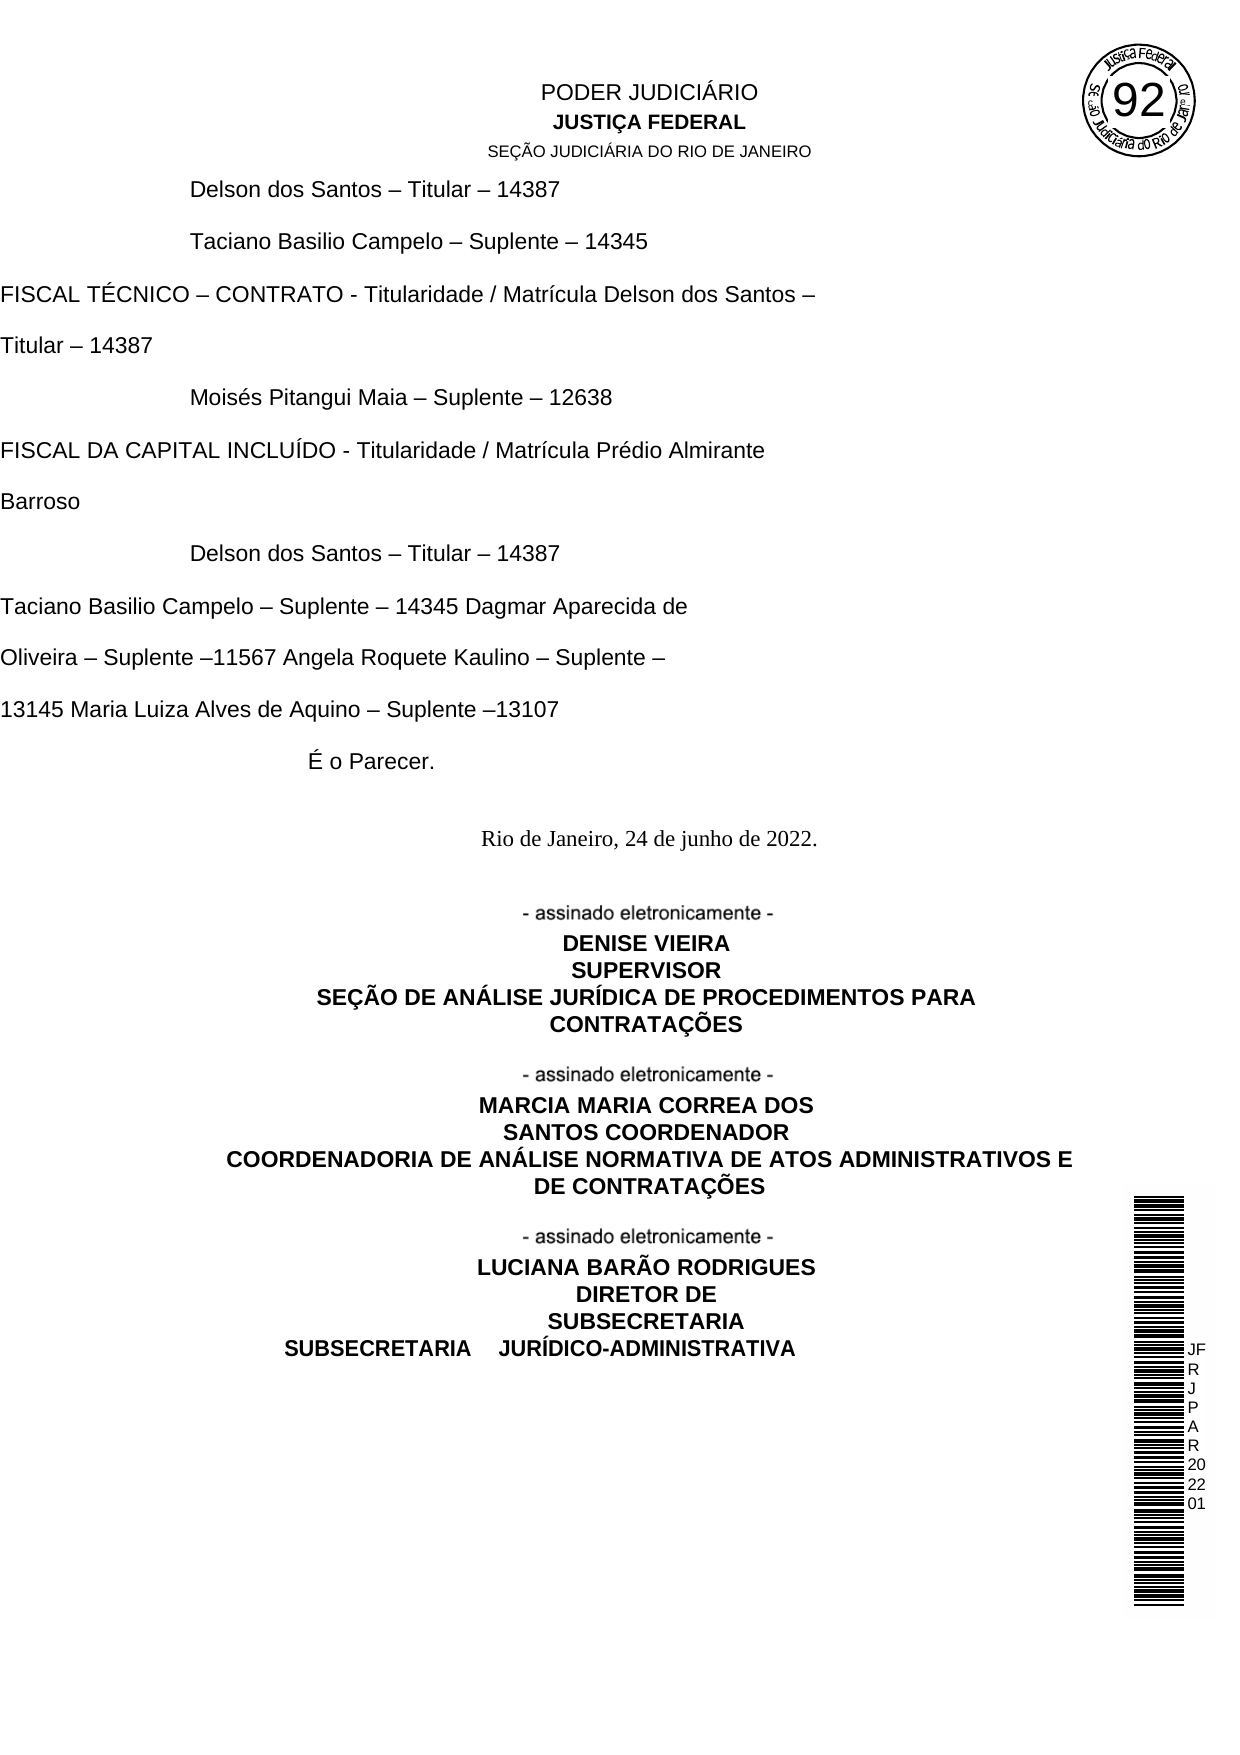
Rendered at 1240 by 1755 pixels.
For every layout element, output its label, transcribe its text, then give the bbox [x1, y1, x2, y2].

text Taciano Basilio Campelo – Suplente – 14345 [189, 228, 1239, 255]
text Delson dos Santos – Titular – 14387 [189, 540, 1239, 567]
text FISCAL TÉCNICO – CONTRATO - Titularidade / Matrícula Delson dos Santos – Titular – 14387 [0, 281, 850, 358]
text COORDENADORIA DE ANÁLISE NORMATIVA DE ATOS ADMINISTRATIVOS E DE CONTRATAÇÕES [209, 1146, 1089, 1199]
text SEÇÃO DE ANÁLISE JURÍDICA DE PROCEDIMENTOS PARA CONTRATAÇÕES [219, 984, 1073, 1037]
text Taciano Basilio Campelo – Suplente – 14345 Dagmar Aparecida de Oliveira – Suplente –11567 Angela Roquete Kaulino – Suplente –13145 Maria Luiza Alves de Aquino – Suplente –13107 [0, 593, 723, 722]
text SUBSECRETARIA JURÍDICO-ADMINISTRATIVA [0, 1335, 1080, 1361]
text Moisés Pitangui Maia – Suplente – 12638 [189, 384, 1239, 411]
text LUCIANA BARÃO RODRIGUES DIRETOR DE SUBSECRETARIA [474, 1254, 818, 1334]
text Rio de Janeiro, 24 de junho de 2022. [219, 825, 1080, 851]
text e [1180, 96, 1192, 105]
text Delson dos Santos – Titular – 14387 [189, 176, 1239, 202]
text É o Parecer. [13, 748, 730, 774]
text JFRJPAR202201903A [1187, 1340, 1206, 1512]
text DENISE VIEIRA SUPERVISOR [562, 930, 730, 984]
text MARCIA MARIA CORREA DOS SANTOS COORDENADOR [428, 1092, 864, 1145]
text FISCAL DA CAPITAL INCLUÍDO - Titularidade / Matrícula Prédio Almirante Barroso [0, 437, 780, 514]
text ç [1088, 97, 1100, 106]
